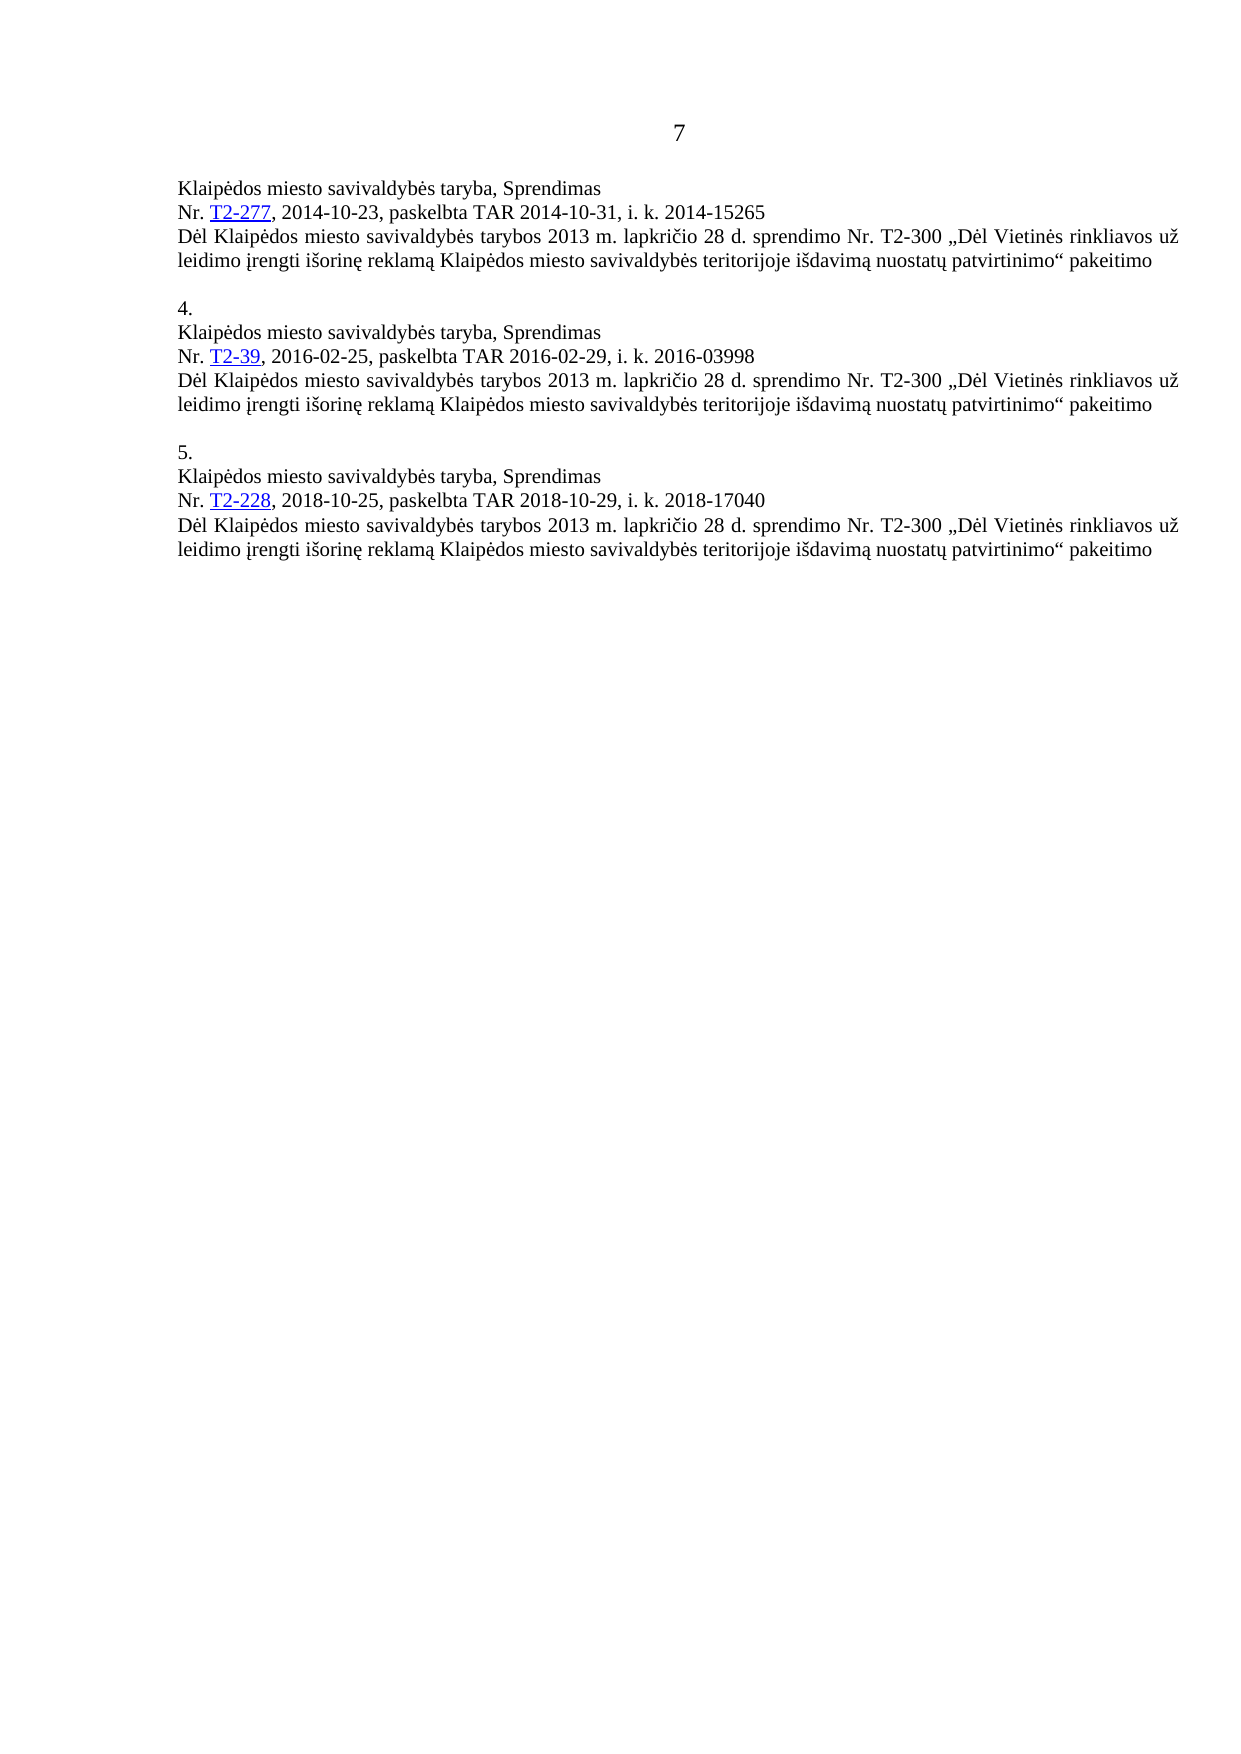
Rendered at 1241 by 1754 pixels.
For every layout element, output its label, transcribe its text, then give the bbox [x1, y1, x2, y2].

text 4. [177, 296, 1181, 320]
text Klaipėdos miesto savivaldybės taryba, Sprendimas [177, 176, 1181, 200]
text Dėl Klaipėdos miesto savivaldybės tarybos 2013 m. lapkričio 28 d. sprendimo Nr. T2-300 „Dėl Vietinės rinkliavos už leidimo įrengti išorinę reklamą Klaipėdos miesto savivaldybės teritorijoje išdavimą nuostatų patvirtinimo“ pakeitimo [177, 368, 1181, 416]
text Nr. T2-39, 2016-02-25, paskelbta TAR 2016-02-29, i. k. 2016-03998 [177, 344, 1181, 368]
text Dėl Klaipėdos miesto savivaldybės tarybos 2013 m. lapkričio 28 d. sprendimo Nr. T2-300 „Dėl Vietinės rinkliavos už leidimo įrengti išorinę reklamą Klaipėdos miesto savivaldybės teritorijoje išdavimą nuostatų patvirtinimo“ pakeitimo [177, 512, 1181, 561]
text Klaipėdos miesto savivaldybės taryba, Sprendimas [177, 464, 1181, 488]
text Klaipėdos miesto savivaldybės taryba, Sprendimas [177, 320, 1181, 344]
text 5. [177, 440, 1181, 464]
text Dėl Klaipėdos miesto savivaldybės tarybos 2013 m. lapkričio 28 d. sprendimo Nr. T2-300 „Dėl Vietinės rinkliavos už leidimo įrengti išorinę reklamą Klaipėdos miesto savivaldybės teritorijoje išdavimą nuostatų patvirtinimo“ pakeitimo [177, 224, 1181, 272]
text Nr. T2-228, 2018-10-25, paskelbta TAR 2018-10-29, i. k. 2018-17040 [177, 488, 1181, 512]
text Nr. T2-277, 2014-10-23, paskelbta TAR 2014-10-31, i. k. 2014-15265 [177, 200, 1181, 224]
